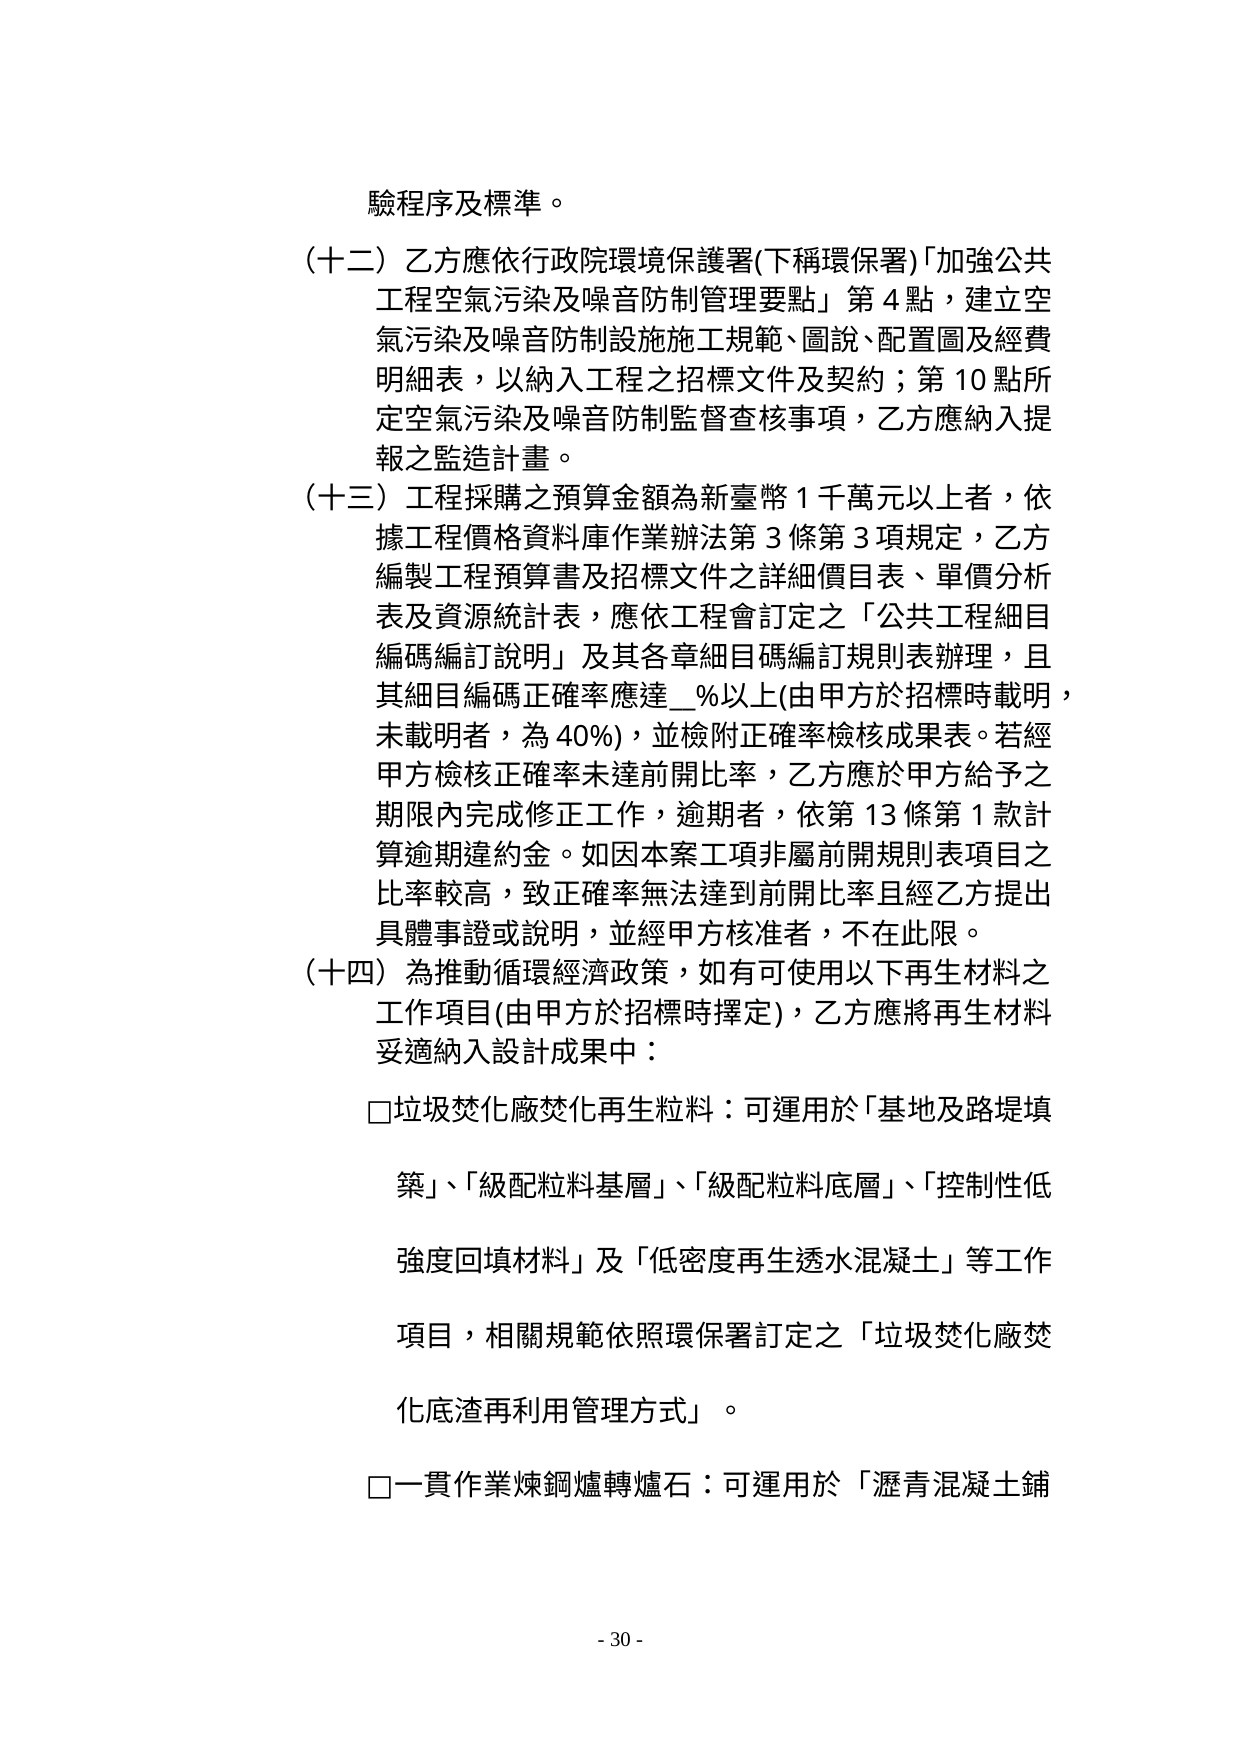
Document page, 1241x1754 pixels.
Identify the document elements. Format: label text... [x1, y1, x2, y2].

text □垃圾焚化廠焚化再生粒料：可運用於「基地及路堤填築」、「級配粒料基層」、「級配粒料底層」、「控制性低強度回填材料」及「低密度再生透水混凝土」等工作項目，相關規範依照環保署訂定之「垃圾焚化廠焚化底渣再利用管理方式」。 [366, 1071, 1053, 1446]
text （十三）工程採購之預算金額為新臺幣1千萬元以上者，依據工程價格資料庫作業辦法第3條第3項規定，乙方編製工程預算書及招標文件之詳細價目表、單價分析表及資源統計表，應依工程會訂定之「公共工程細目編碼編訂說明」及其各章細目碼編訂規則表辦理，且其細目編碼正確率應達__%以上(由甲方於招標時載明，未載明者，為40%)，並檢附正確率檢核成果表。若經甲方檢核正確率未達前開比率，乙方應於甲方給予之期限內完成修正工作，逾期者，依第13條第1款計算逾期違約金。如因本案工項非屬前開規則表項目之比率較高，致正確率無法達到前開比率且經乙方提出具體事證或說明，並經甲方核准者，不在此限。 [287, 477, 1053, 952]
text 驗程序及標準。 [366, 164, 1053, 239]
text （十二）乙方應依行政院環境保護署(下稱環保署)「加強公共工程空氣污染及噪音防制管理要點」第4點，建立空氣污染及噪音防制設施施工規範、圖說、配置圖及經費明細表，以納入工程之招標文件及契約；第10點所定空氣污染及噪音防制監督查核事項，乙方應納入提報之監造計畫。 [287, 239, 1053, 477]
text （十四）為推動循環經濟政策，如有可使用以下再生材料之工作項目(由甲方於招標時擇定)，乙方應將再生材料妥適納入設計成果中： [287, 952, 1053, 1071]
text □一貫作業煉鋼爐轉爐石：可運用於「瀝青混凝土鋪 [366, 1446, 1053, 1521]
